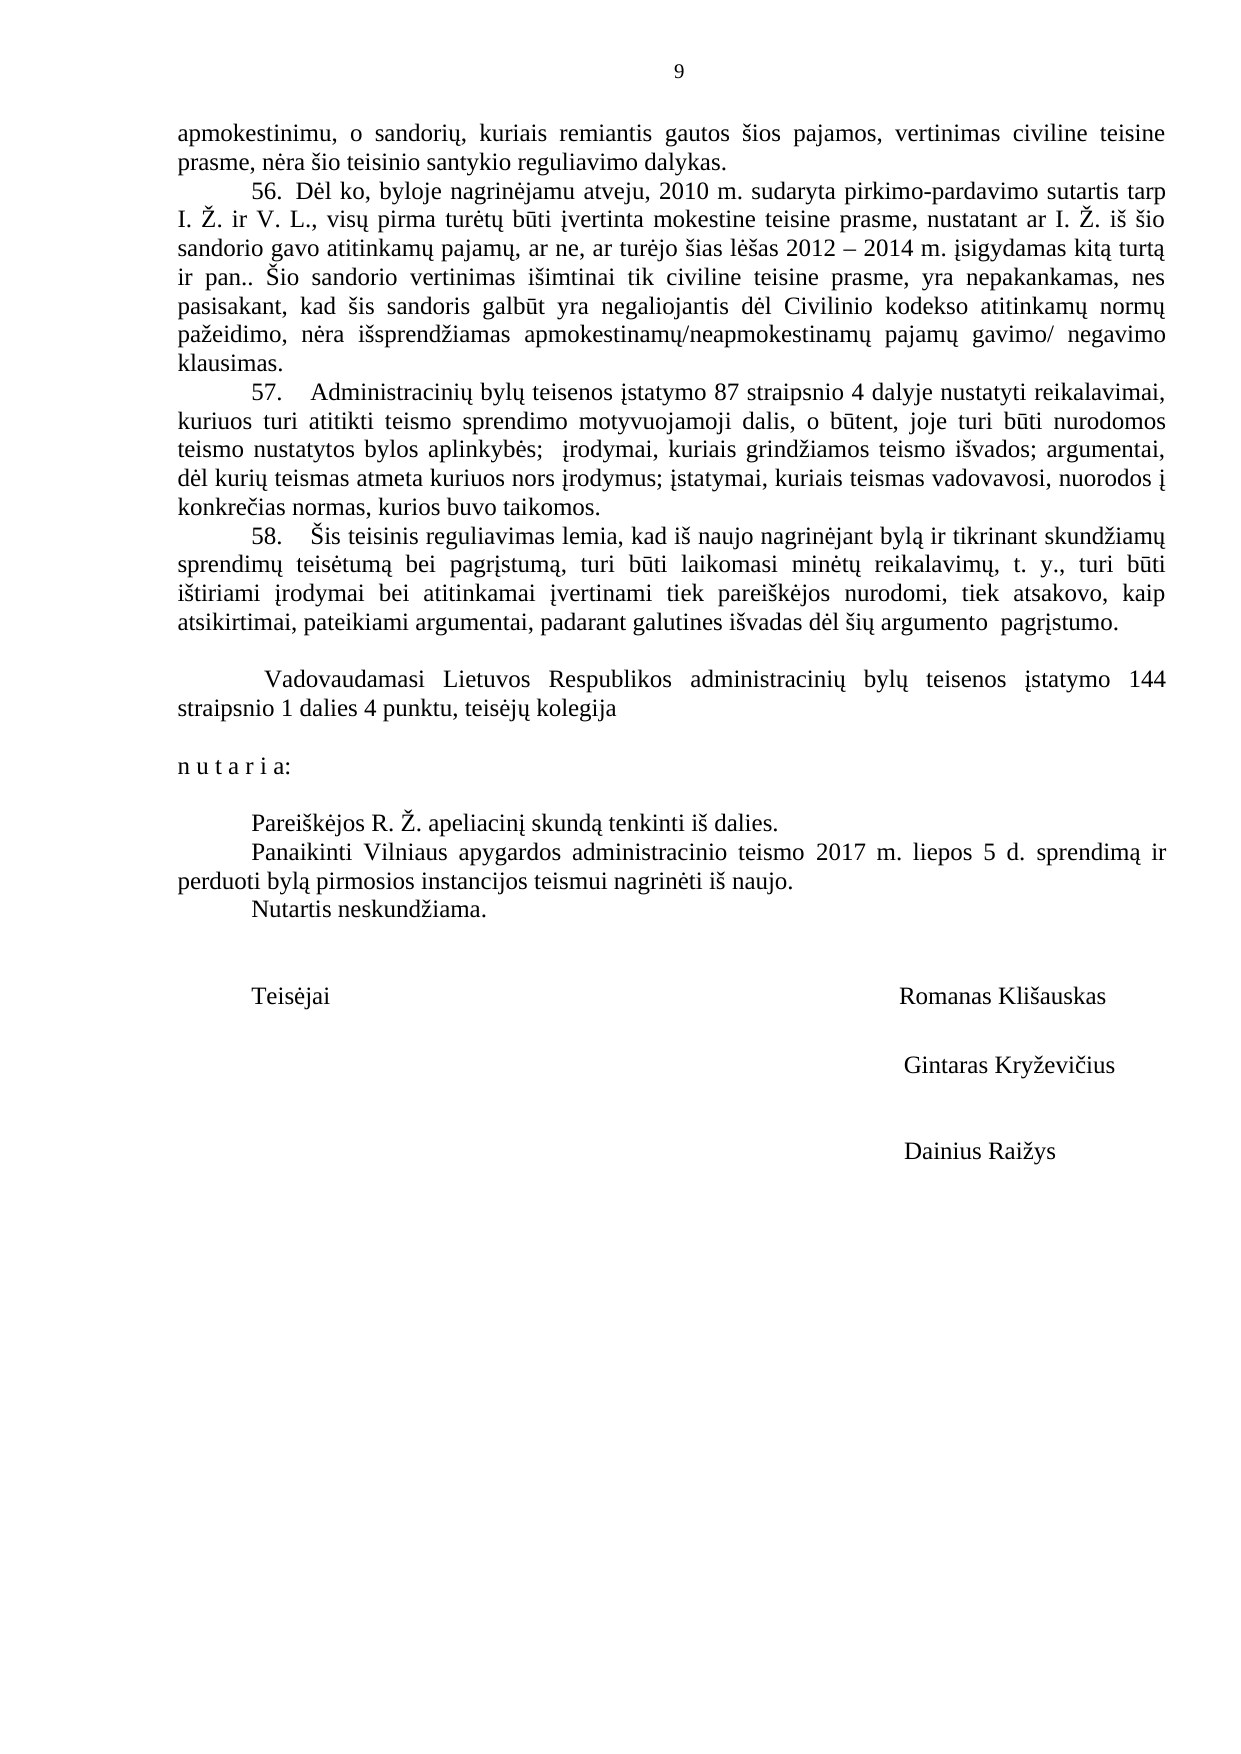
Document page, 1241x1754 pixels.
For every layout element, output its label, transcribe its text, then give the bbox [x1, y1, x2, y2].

text Dainius Raižys [852, 1136, 1167, 1165]
text Gintaras Kryževičius [852, 1050, 1167, 1079]
text 58. Šis teisinis reguliavimas lemia, kad iš naujo nagrinėjant bylą ir tikrinant skundžiamų sprendimų teisėtumą bei pagrįstumą, turi būti laikomasi minėtų reikalavimų, t. y., turi būti ištiriami įrodymai bei atitinkamai įvertinami tiek pareiškėjos nurodomi, tiek atsakovo, kaip atsikirtimai, pateikiami argumentai, padarant galutines išvadas dėl šių argumento pagrįstumo. [177, 521, 1167, 636]
text Teisėjai Romanas Klišauskas [177, 981, 1167, 1009]
text 57. Administracinių bylų teisenos įstatymo 87 straipsnio 4 dalyje nustatyti reikalavimai, kuriuos turi atitikti teismo sprendimo motyvuojamoji dalis, o būtent, joje turi būti nurodomos teismo nustatytos bylos aplinkybės; įrodymai, kuriais grindžiamos teismo išvados; argumentai, dėl kurių teismas atmeta kuriuos nors įrodymus; įstatymai, kuriais teismas vadovavosi, nuorodos į konkrečias normas, kurios buvo taikomos. [177, 377, 1167, 521]
text apmokestinimu, o sandorių, kuriais remiantis gautos šios pajamos, vertinimas civiline teisine prasme, nėra šio teisinio santykio reguliavimo dalykas. [177, 118, 1167, 176]
text Nutartis neskundžiama. [177, 894, 1167, 923]
text Pareiškėjos R. Ž. apeliacinį skundą tenkinti iš dalies. [177, 808, 1167, 837]
text Vadovaudamasi Lietuvos Respublikos administracinių bylų teisenos įstatymo 144 straipsnio 1 dalies 4 punktu, teisėjų kolegija [177, 664, 1167, 722]
text n u t a r i a: [177, 751, 1167, 779]
text Panaikinti Vilniaus apygardos administracinio teismo 2017 m. liepos 5 d. sprendimą ir perduoti bylą pirmosios instancijos teismui nagrinėti iš naujo. [177, 837, 1167, 894]
text 56. Dėl ko, byloje nagrinėjamu atveju, 2010 m. sudaryta pirkimo-pardavimo sutartis tarp I. Ž. ir V. L., visų pirma turėtų būti įvertinta mokestine teisine prasme, nustatant ar I. Ž. iš šio sandorio gavo atitinkamų pajamų, ar ne, ar turėjo šias lėšas 2012 – 2014 m. įsigydamas kitą turtą ir pan.. Šio sandorio vertinimas išimtinai tik civiline teisine prasme, yra nepakankamas, nes pasisakant, kad šis sandoris galbūt yra negaliojantis dėl Civilinio kodekso atitinkamų normų pažeidimo, nėra išsprendžiamas apmokestinamų/neapmokestinamų pajamų gavimo/ negavimo klausimas. [177, 176, 1167, 377]
